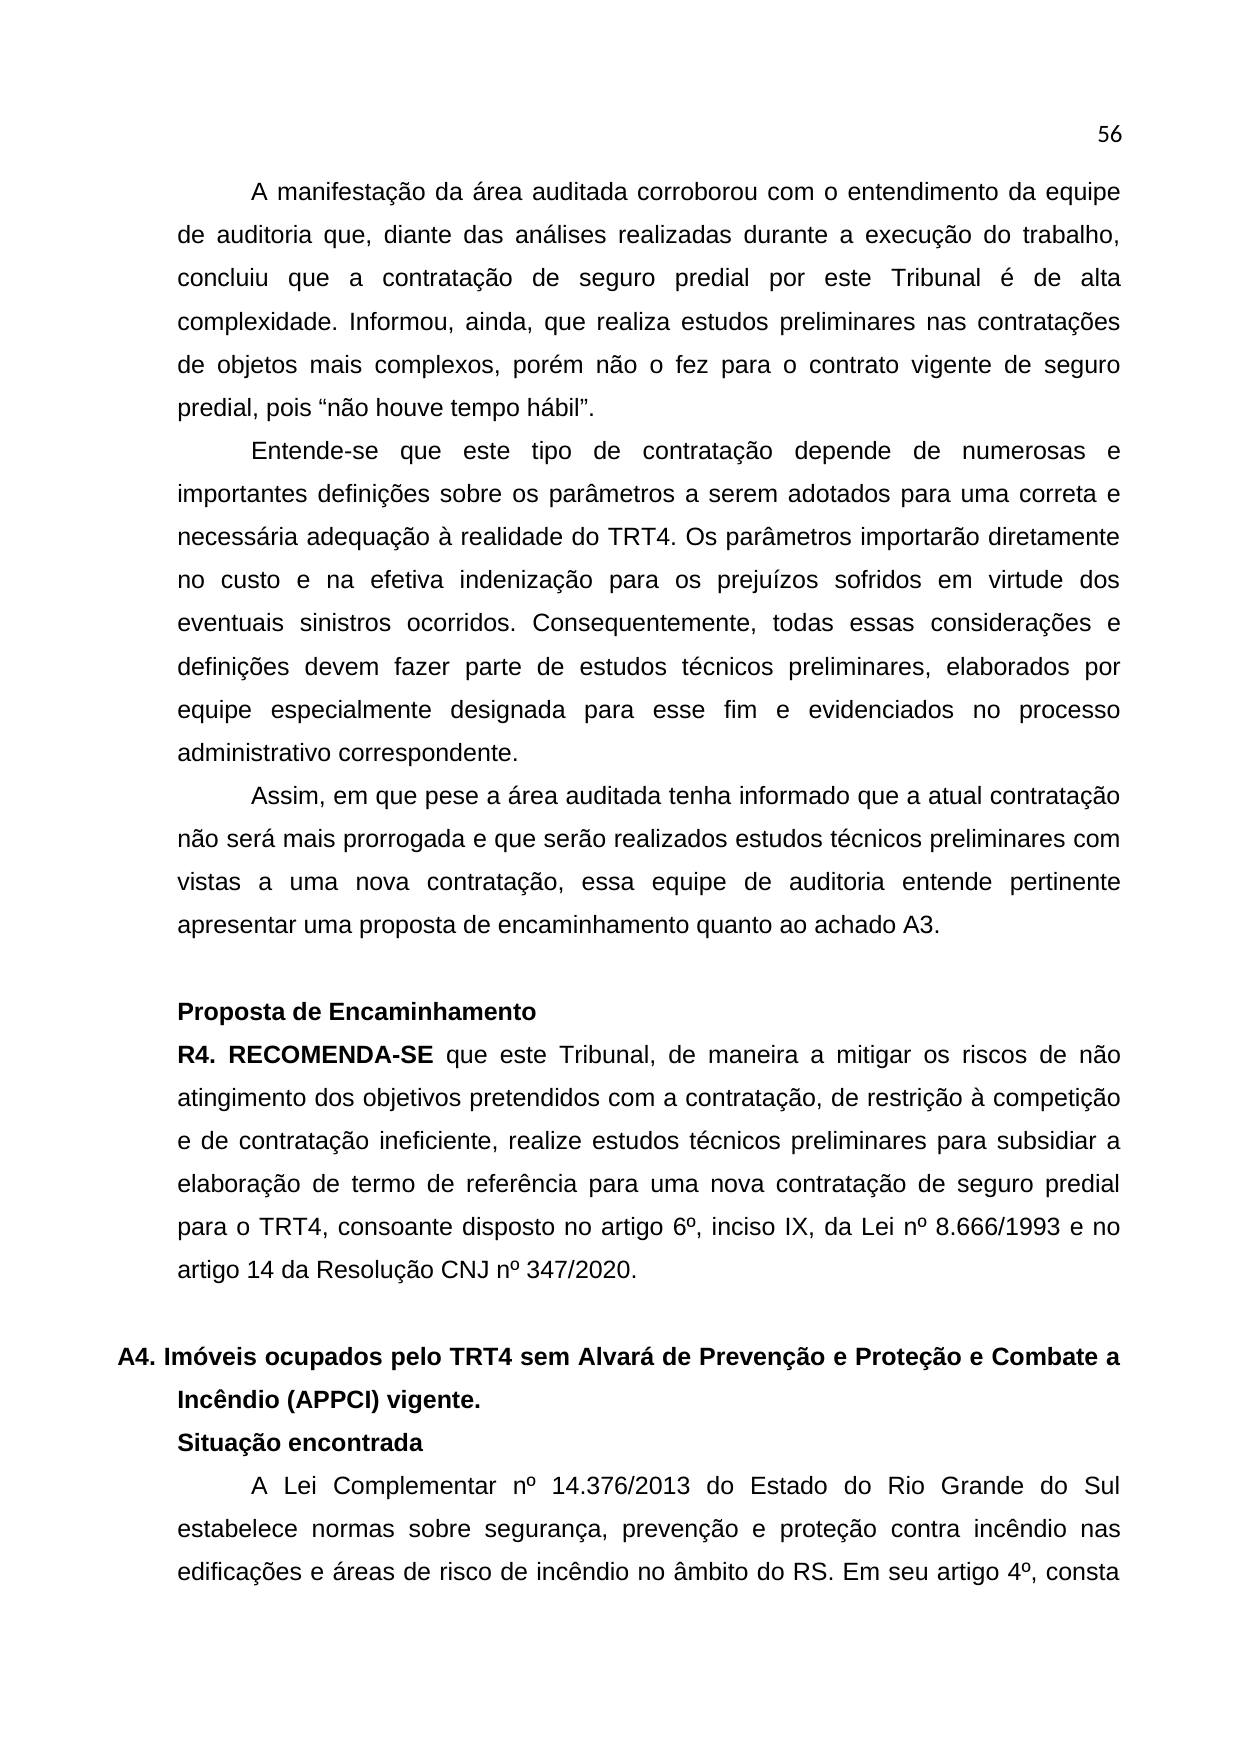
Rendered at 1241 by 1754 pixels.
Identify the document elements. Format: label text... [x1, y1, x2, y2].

text Situação encontrada [177, 1428, 1122, 1456]
text R4. RECOMENDA-SE que este Tribunal, de maneira a mitigar os riscos de não atingimento dos objetivos pretendidos com a contratação, de restrição à competição e de contratação ineficiente, realize estudos técnicos preliminares para subsidiar a elaboração de termo de referência para uma nova contratação de seguro predial para o TRT4, consoante disposto no artigo 6º, inciso IX, da Lei nº 8.666/1993 e no artigo 14 da Resolução CNJ nº 347/2020. [177, 1039, 1122, 1284]
text A Lei Complementar nº 14.376/2013 do Estado do Rio Grande do Sul estabelece normas sobre segurança, prevenção e proteção contra incêndio nas edificações e áreas de risco de incêndio no âmbito do RS. Em seu artigo 4º, consta [177, 1471, 1122, 1586]
text Proposta de Encaminhamento [177, 996, 1122, 1025]
subtitle A4. Imóveis ocupados pelo TRT4 sem Alvará de Prevenção e Proteção e Combate a Incêndio (APPCI) vigente. [117, 1341, 1122, 1413]
text Assim, em que pese a área auditada tenha informado que a atual contratação não será mais prorrogada e que serão realizados estudos técnicos preliminares com vistas a uma nova contratação, essa equipe de auditoria entende pertinente apresentar uma proposta de encaminhamento quanto ao achado A3. [177, 781, 1122, 939]
text Entende-se que este tipo de contratação depende de numerosas e importantes definições sobre os parâmetros a serem adotados para uma correta e necessária adequação à realidade do TRT4. Os parâmetros importarão diretamente no custo e na efetiva indenização para os prejuízos sofridos em virtude dos eventuais sinistros ocorridos. Consequentemente, todas essas considerações e definições devem fazer parte de estudos técnicos preliminares, elaborados por equipe especialmente designada para esse fim e evidenciados no processo administrativo correspondente. [177, 436, 1122, 766]
text A manifestação da área auditada corroborou com o entendimento da equipe de auditoria que, diante das análises realizadas durante a execução do trabalho, concluiu que a contratação de seguro predial por este Tribunal é de alta complexidade. Informou, ainda, que realiza estudos preliminares nas contratações de objetos mais complexos, porém não o fez para o contrato vigente de seguro predial, pois “não houve tempo hábil”. [177, 177, 1122, 421]
